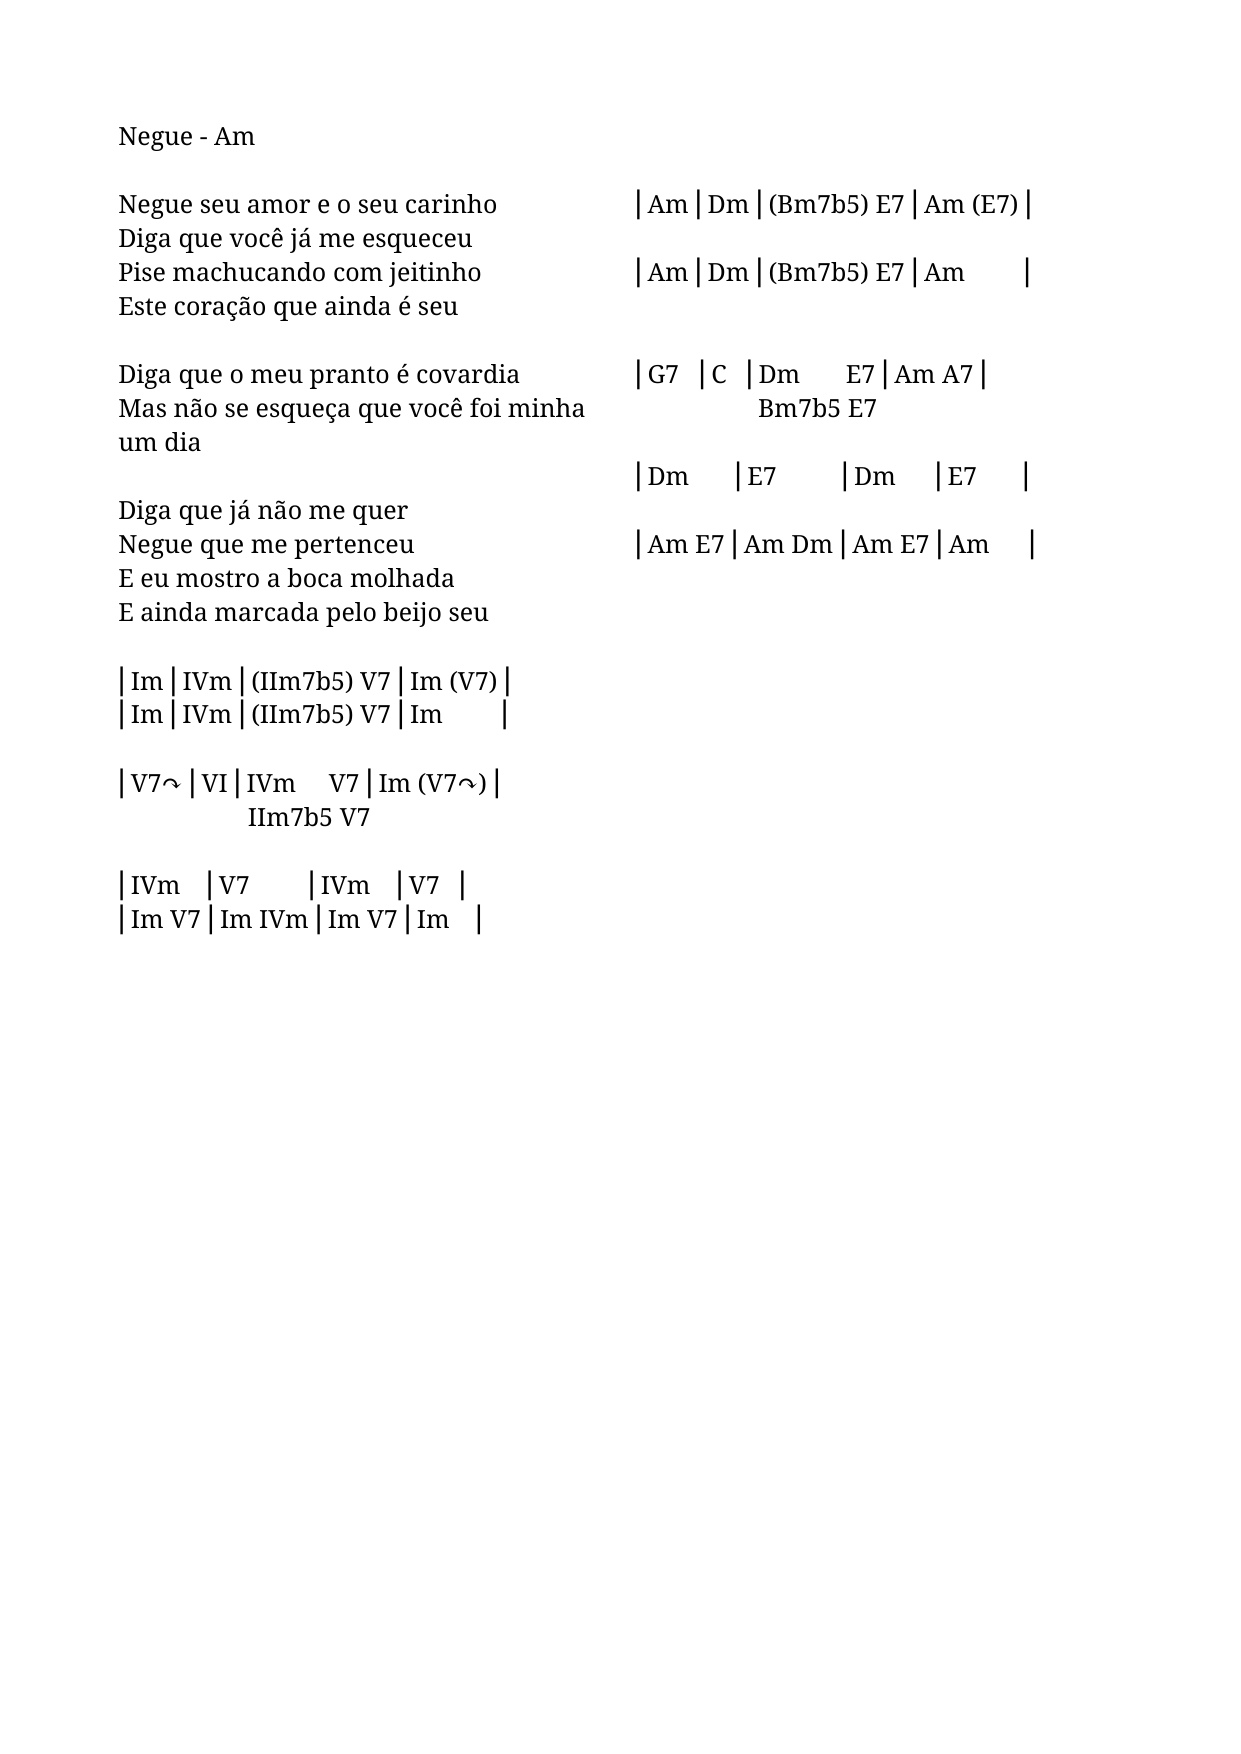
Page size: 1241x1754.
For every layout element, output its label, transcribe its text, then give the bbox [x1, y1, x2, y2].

text Este coração que ainda é seu [118, 288, 605, 322]
text E eu mostro a boca molhada [118, 561, 605, 595]
text Diga que você já me esqueceu [118, 220, 605, 254]
text IIm7b5 V7 [118, 799, 605, 833]
text Diga que o meu pranto é covardia [118, 357, 605, 391]
text ⎜Am ⎜Dm ⎜(Bm7b5) E7 ⎜Am (E7) ⎜ [635, 186, 1122, 220]
text ⎜Im ⎜IVm ⎜(IIm7b5) V7 ⎜Im (V7) ⎜ [118, 663, 605, 697]
text ⎜Im ⎜IVm ⎜(IIm7b5) V7 ⎜Im ⎜ [118, 697, 605, 731]
text Negue que me pertenceu [118, 527, 605, 561]
text ⎜Am ⎜Dm ⎜(Bm7b5) E7 ⎜Am ⎜ [635, 254, 1122, 288]
text ⎜Am E7 ⎜Am Dm ⎜Am E7 ⎜Am ⎜ [635, 527, 1122, 561]
text ⎜V7↷ ⎜VI ⎜IVm V7 ⎜Im (V7↷) ⎜ [118, 765, 605, 799]
text Mas não se esqueça que você foi minha um dia [118, 391, 605, 459]
text ⎜Dm ⎜E7 ⎜Dm ⎜E7 ⎜ [635, 459, 1122, 493]
text Negue seu amor e o seu carinho [118, 186, 605, 220]
text E ainda marcada pelo beijo seu [118, 595, 605, 629]
text Pise machucando com jeitinho [118, 254, 605, 288]
text Bm7b5 E7 [635, 391, 1122, 425]
text ⎜IVm ⎜V7 ⎜IVm ⎜V7 ⎜ [118, 867, 605, 902]
text Diga que já não me quer [118, 493, 605, 527]
text ⎜G7 ⎜C ⎜Dm E7 ⎜Am A7 ⎜ [635, 357, 1122, 391]
text ⎜Im V7 ⎜Im IVm ⎜Im V7 ⎜Im ⎜ [118, 902, 605, 936]
text Negue - Am [118, 118, 605, 152]
